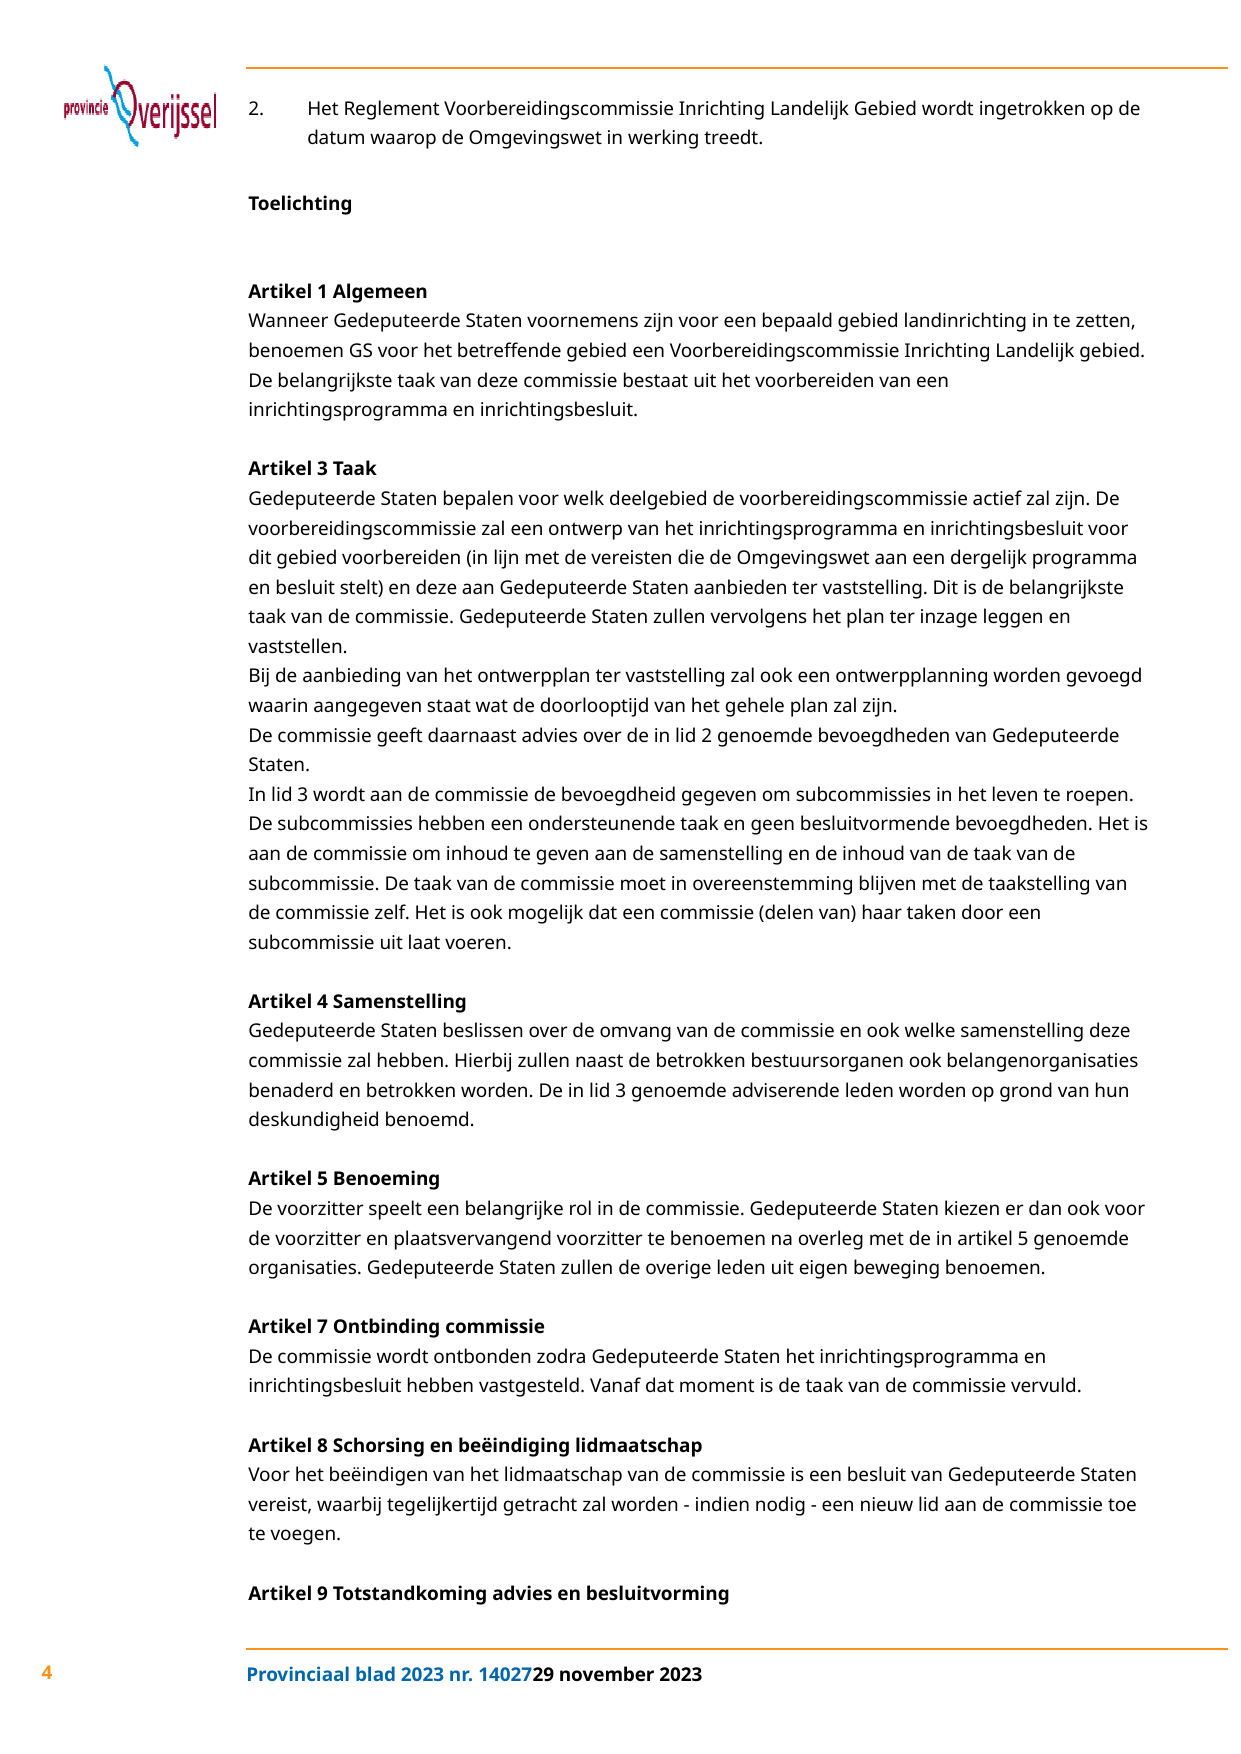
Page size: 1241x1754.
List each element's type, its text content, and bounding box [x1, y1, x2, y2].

text Gedeputeerde Staten beslissen over de omvang van de commissie en ook welke samenstelling deze commissie zal hebben. Hierbij zullen naast de betrokken bestuursorganen ook belangenorganisaties benaderd en betrokken worden. De in lid 3 genoemde adviserende leden worden op grond van hun deskundigheid benoemd. [248, 1018, 1152, 1132]
text Artikel 1 Algemeen [248, 278, 1152, 304]
text Toelichting [248, 180, 1152, 219]
text Artikel 3 Taak [248, 456, 1152, 481]
text In lid 3 wordt aan de commissie de bevoegdheid gegeven om subcommissies in het leven te roepen. De subcommissies hebben een ondersteunende taak en geen besluitvormende bevoegdheden. Het is aan de commissie om inhoud te geven aan de samenstelling en de inhoud van de taak van de subcommissie. De taak van de commissie moet in overeenstemming blijven met de taakstelling van de commissie zelf. Het is ook mogelijk dat een commissie (delen van) haar taken door een subcommissie uit laat voeren. [248, 781, 1152, 955]
text Artikel 8 Schorsing en beëindiging lidmaatschap [248, 1432, 1152, 1458]
text Artikel 4 Samenstelling [248, 988, 1152, 1014]
text Artikel 5 Benoeming [248, 1166, 1152, 1191]
list Het Reglement Voorbereidingscommissie Inrichting Landelijk Gebied wordt ingetrokken op de datum waarop de Omgevingswet in werking treedt. [248, 95, 1152, 150]
text Artikel 7 Ontbinding commissie [248, 1313, 1152, 1339]
text De commissie geeft daarnaast advies over de in lid 2 genoemde bevoegdheden van Gedeputeerde Staten. [248, 722, 1152, 777]
text Artikel 9 Totstandkoming advies en besluitvorming [248, 1580, 1152, 1606]
picture [41, 47, 231, 172]
text Voor het beëindigen van het lidmaatschap van de commissie is een besluit van Gedeputeerde Staten vereist, waarbij tegelijkertijd getracht zal worden - indien nodig - een nieuw lid aan de commissie toe te voegen. [248, 1461, 1152, 1546]
text De voorzitter speelt een belangrijke rol in de commissie. Gedeputeerde Staten kiezen er dan ook voor de voorzitter en plaatsvervangend voorzitter te benoemen na overleg met de in artikel 5 genoemde organisaties. Gedeputeerde Staten zullen de overige leden uit eigen beweging benoemen. [248, 1195, 1152, 1280]
text De commissie wordt ontbonden zodra Gedeputeerde Staten het inrichtingsprogramma en inrichtingsbesluit hebben vastgesteld. Vanaf dat moment is de taak van de commissie vervuld. [248, 1343, 1152, 1398]
text Wanneer Gedeputeerde Staten voornemens zijn voor een bepaald gebied landinrichting in te zetten, benoemen GS voor het betreffende gebied een Voorbereidingscommissie Inrichting Landelijk gebied. De belangrijkste taak van deze commissie bestaat uit het voorbereiden van een inrichtingsprogramma en inrichtingsbesluit. [248, 308, 1152, 422]
text Bij de aanbieding van het ontwerpplan ter vaststelling zal ook een ontwerpplanning worden gevoegd waarin aangegeven staat wat de doorlooptijd van het gehele plan zal zijn. [248, 663, 1152, 718]
text Gedeputeerde Staten bepalen voor welk deelgebied de voorbereidingscommissie actief zal zijn. De voorbereidingscommissie zal een ontwerp van het inrichtingsprogramma en inrichtingsbesluit voor dit gebied voorbereiden (in lijn met de vereisten die de Omgevingswet aan een dergelijk programma en besluit stelt) en deze aan Gedeputeerde Staten aanbieden ter vaststelling. Dit is de belangrijkste taak van de commissie. Gedeputeerde Staten zullen vervolgens het plan ter inzage leggen en vaststellen. [248, 485, 1152, 659]
